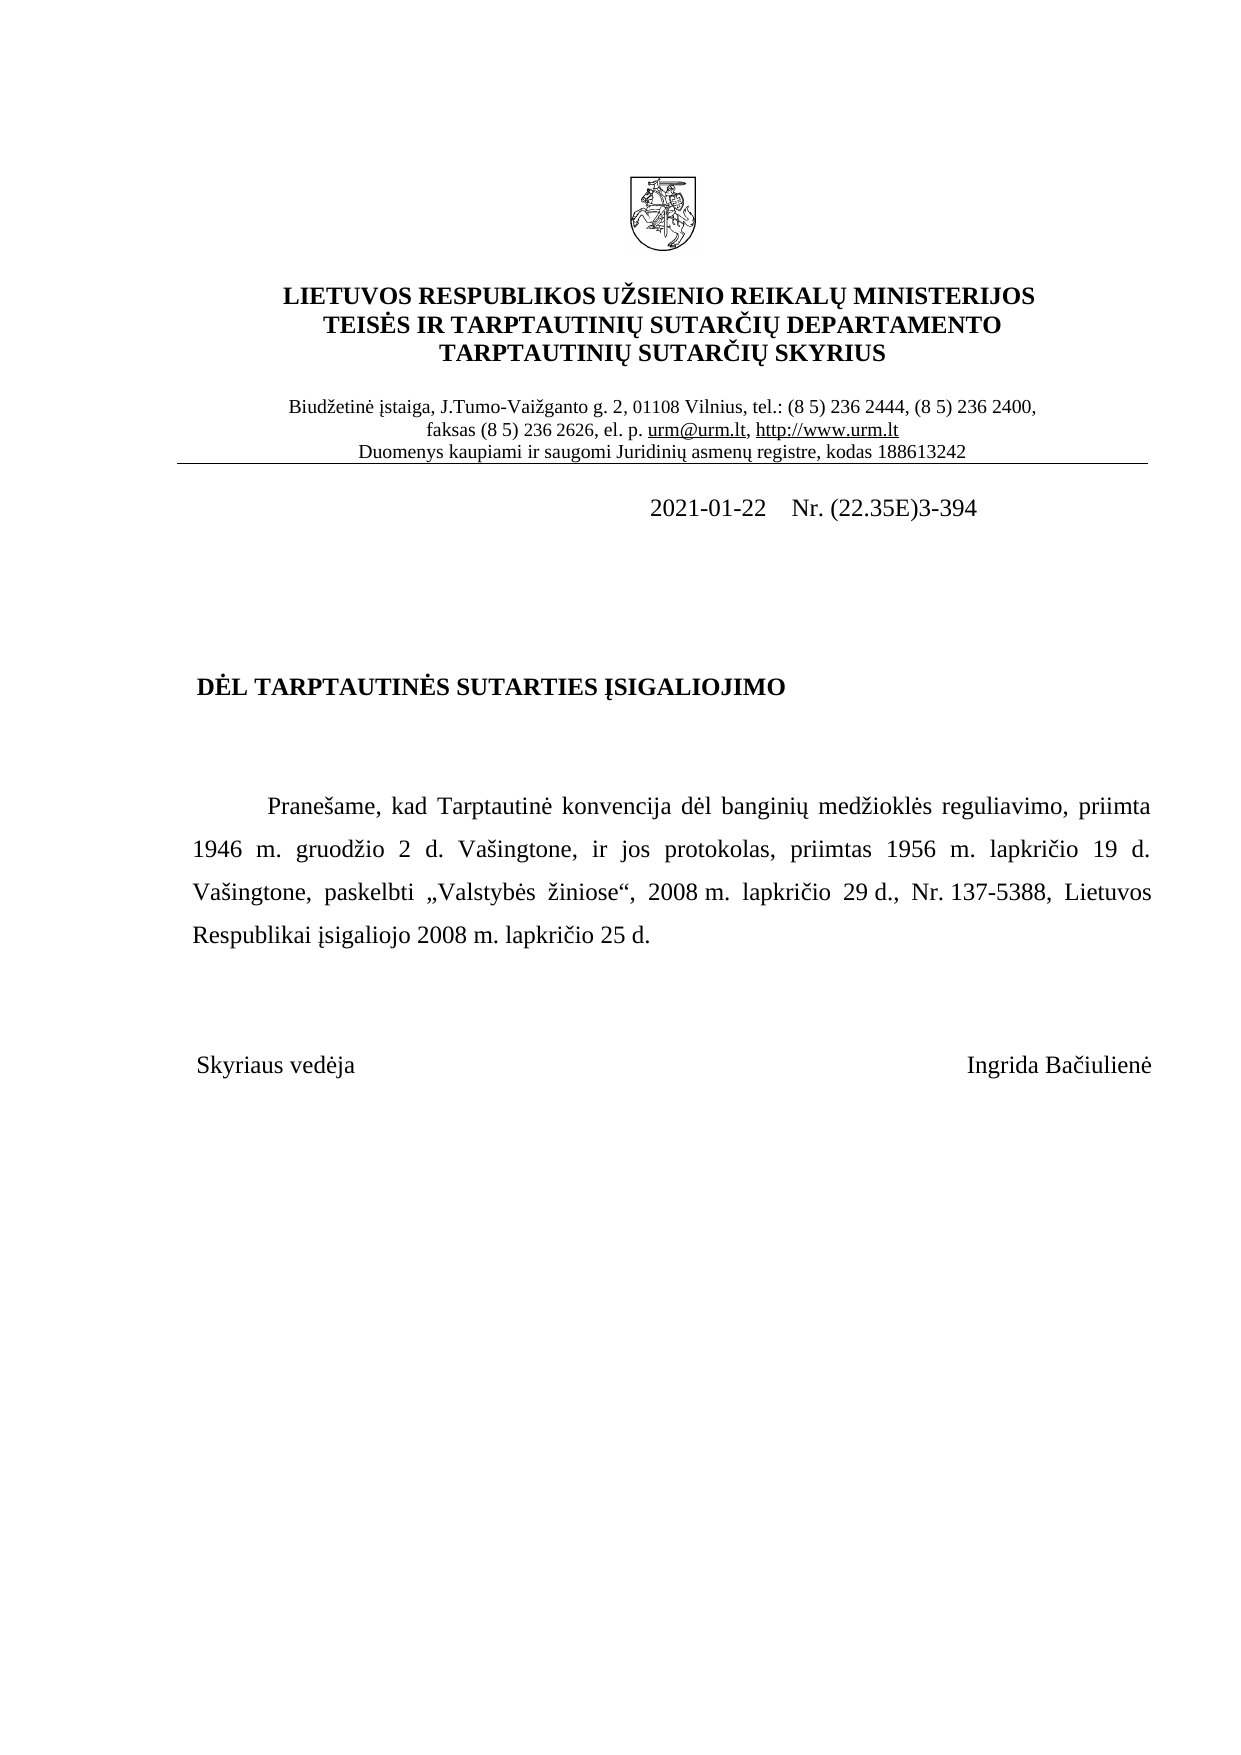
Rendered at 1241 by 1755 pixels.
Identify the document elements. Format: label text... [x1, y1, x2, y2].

table_header LIETUVOS RESPUBLIKOS UŽSIENIO REIKALŲ MINISTERIJOS TEISĖS IR TARPTAUTINIŲ SUTARČIŲ DEPARTAMENTo Tarptautinių sutarčių skyrius Biudžetinė įstaiga, J.Tumo-Vaižganto g. 2, 01108 Vilnius, tel.: (8 5) 236 2444, (8 5) 236 2400, faksas (8 5) 236 2626, el. p. urm@urm.lt, http://www.urm.lt Duomenys kaupiami ir saugomi Juridinių asmenų registre, kodas 188613242 [177, 118, 1148, 463]
table_header Ingrida Bačiulienė [798, 1050, 1152, 1078]
table_header [1148, 118, 1153, 493]
table_header [665, 1050, 798, 1078]
table_cell DĖL TARPTAUTINĖS SUTARTIES ĮSIGALIOJIMO [182, 672, 1153, 762]
text Pranešame, kad Tarptautinė konvencija dėl banginių medžioklės reguliavimo, priimta 1946 m. gruodžio 2 d. Vašingtone, ir jos protokolas, priimtas 1956 m. lapkričio 19 d. Vašingtone, paskelbti „Valstybės žiniose“, 2008 m. lapkričio 29 d., Nr. 137-5388, Lietuvos Respublikai įsigaliojo 2008 m. lapkričio 25 d. [192, 791, 1152, 949]
table_cell [182, 493, 650, 672]
table_header [177, 464, 1148, 493]
table_cell [177, 493, 182, 672]
table_cell [177, 672, 182, 762]
table_header Skyriaus vedėja [196, 1050, 664, 1078]
table_cell 2021-01-22 Nr. (22.35E)3-394 [650, 493, 1153, 672]
